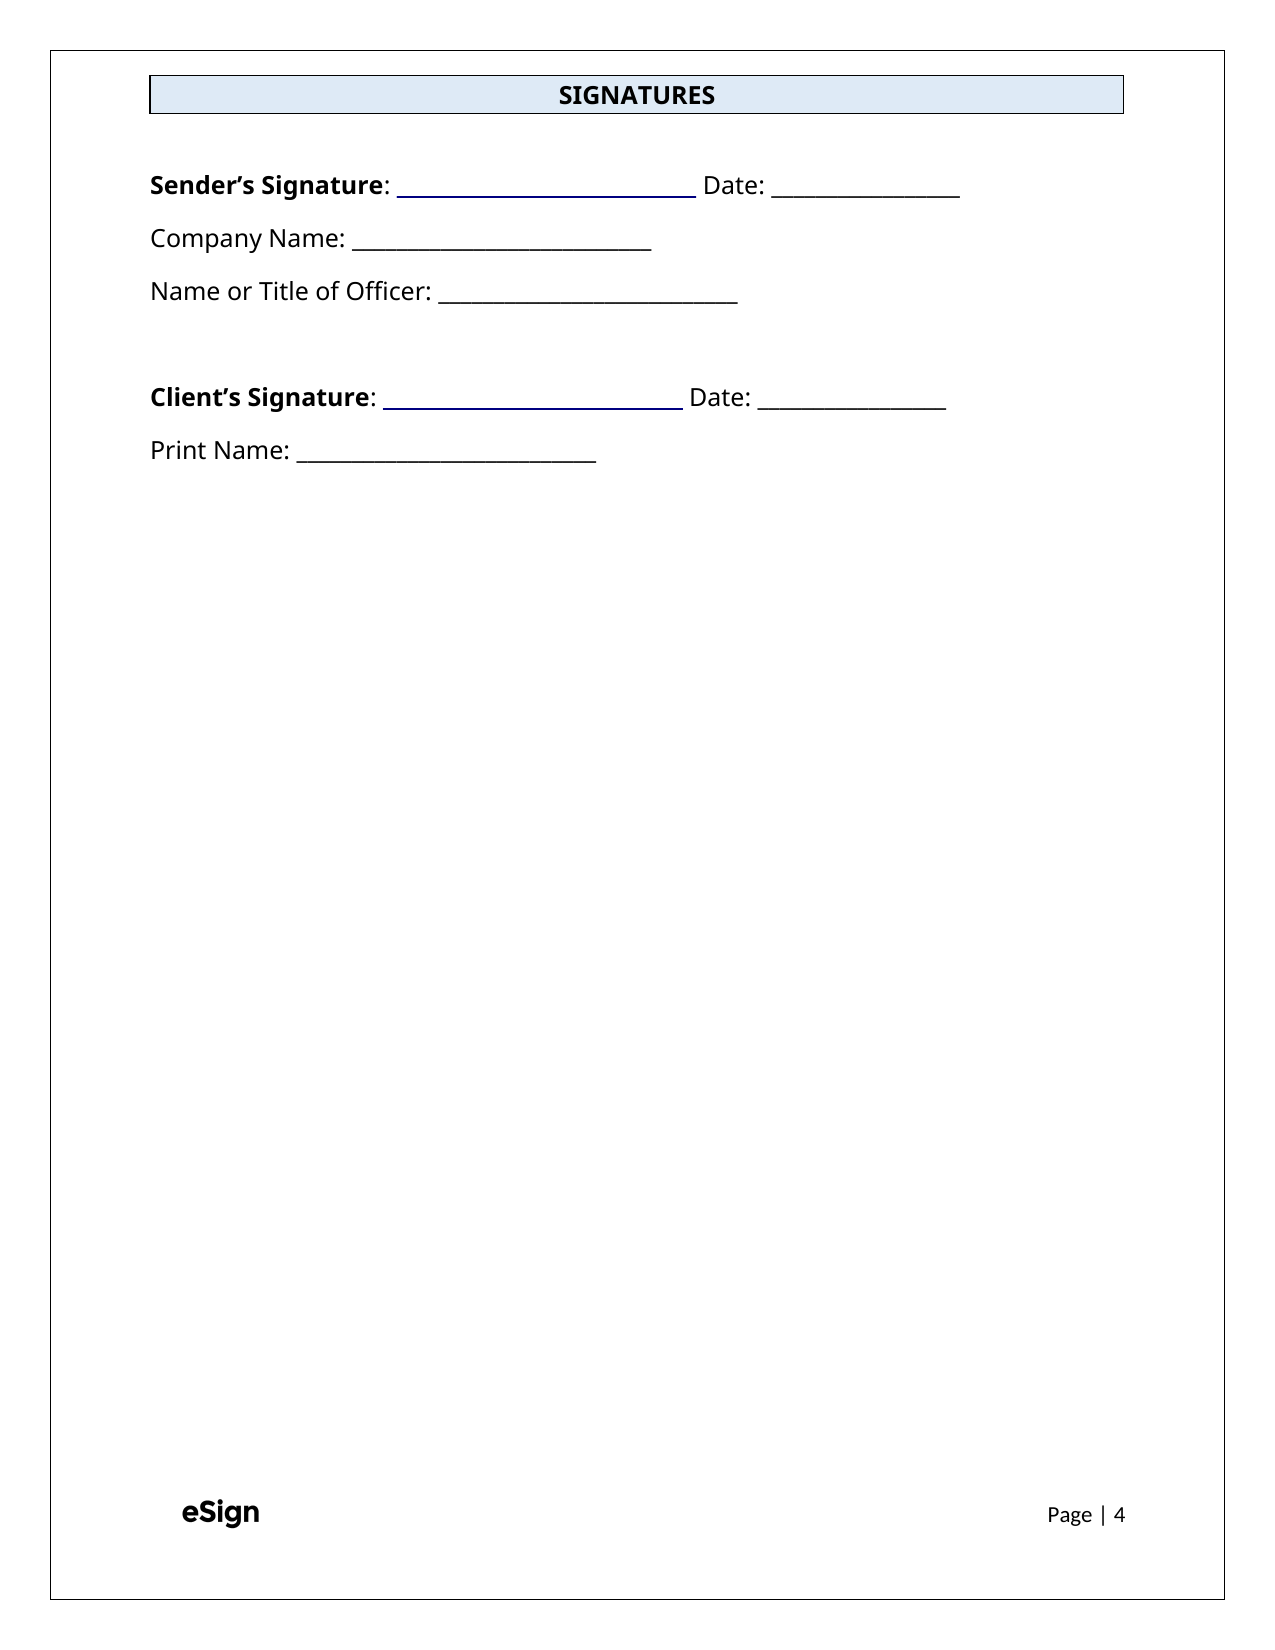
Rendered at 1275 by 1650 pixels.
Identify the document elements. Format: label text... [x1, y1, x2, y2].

text Sender’s Signature: ___________________________ Date: _________________ [150, 167, 1125, 201]
text Print Name: ___________________________ [150, 432, 1125, 467]
text Client’s Signature: ___________________________ Date: _________________ [150, 379, 1125, 413]
text Company Name: ___________________________ [150, 220, 1125, 254]
table_header SIGNATURES [151, 76, 1123, 113]
text Name or Title of Officer: ___________________________ [150, 273, 1125, 307]
